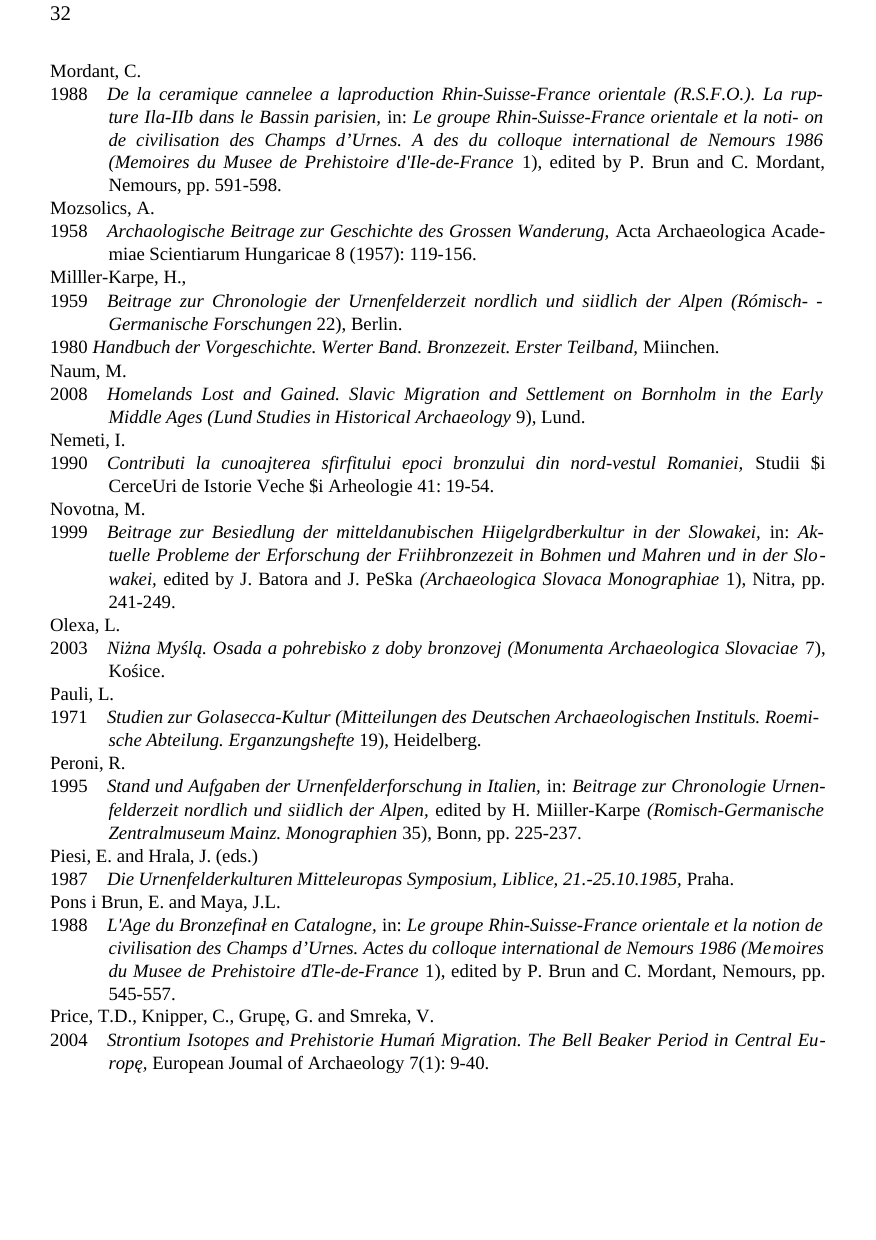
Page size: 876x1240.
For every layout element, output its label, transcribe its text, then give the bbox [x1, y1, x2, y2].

list Beitrage zur Besiedlung der mitteldanubischen Hiigelgrdberkultur in der Slowakei, in: Ak- tuelle Probleme der Erforschung der Friihbronzezeit in Bohmen und Mahren und in der Slo­wakei, edited by J. Batora and J. PeSka (Archaeologica Slovaca Monographiae 1), Nitra, pp. 241-249. [50, 521, 826, 612]
text sche Abteilung. Erganzungshefte 19), Heidelberg. [50, 729, 826, 751]
text Mozsolics, A. [50, 197, 826, 218]
list L'Age du Bronzefinał en Catalogne, in: Le groupe Rhin-Suisse-France orientale et la notion de civilisation des Champs d’Urnes. Actes du colloque international de Nemours 1986 (Me­moires du Musee de Prehistoire dTle-de-France 1), edited by P. Brun and C. Mordant, Ne­mours, pp. 545-557. [50, 914, 826, 1004]
text Naum, M. [50, 360, 826, 381]
text 1980 Handbuch der Vorgeschichte. Werter Band. Bronzezeit. Erster Teilband, Miinchen. [50, 336, 826, 358]
list De la ceramique cannelee a laproduction Rhin-Suisse-France orientale (R.S.F.O.). La rup- ture Ila-IIb dans le Bassin parisien, in: Le groupe Rhin-Suisse-France orientale et la noti- on de civilisation des Champs d’Urnes. A des du colloque international de Nemours 1986 (Memoires du Musee de Prehistoire d'Ile-de-France 1), edited by P. Brun and C. Mordant, Nemours, pp. 591-598. [50, 83, 826, 196]
text Pauli, L. [50, 683, 826, 705]
text 1971 Studien zur Golasecca-Kultur (Mitteilungen des Deutschen Archaeologischen Instituls. Roemi- [50, 706, 826, 728]
text Olexa, L. [50, 614, 826, 636]
text Piesi, E. and Hrala, J. (eds.) [50, 845, 826, 867]
list Strontium Isotopes and Prehistorie Humań Migration. The Bell Beaker Period in Central Eu­ropę, European Joumal of Archaeology 7(1): 9-40. [50, 1029, 826, 1074]
text Price, T.D., Knipper, C., Grupę, G. and Smreka, V. [50, 1005, 826, 1027]
list Archaologische Beitrage zur Geschichte des Grossen Wanderung, Acta Archaeologica Acade- miae Scientiarum Hungaricae 8 (1957): 119-156. [50, 220, 826, 264]
text 32 [50, 1, 77, 25]
list Beitrage zur Chronologie der Urnenfelderzeit nordlich und siidlich der Alpen (Rómisch- -Germanische Forschungen 22), Berlin. [50, 289, 826, 334]
text Milller-Karpe, H., [50, 266, 826, 288]
list Stand und Aufgaben der Urnenfelderforschung in Italien, in: Beitrage zur Chronologie Urnen­felderzeit nordlich und siidlich der Alpen, edited by H. Miiller-Karpe (Romisch-Germanische Zentralmuseum Mainz. Monographien 35), Bonn, pp. 225-237. [50, 775, 826, 843]
list Die Urnenfelderkulturen Mitteleuropas Symposium, Liblice, 21.-25.10.1985, Praha. [50, 868, 826, 890]
text Peroni, R. [50, 752, 826, 774]
list Niżna Myślą. Osada a pohrebisko z doby bronzovej (Monumenta Archaeologica Slovaciae 7), Kośice. [50, 637, 826, 682]
text Pons i Brun, E. and Maya, J.L. [50, 891, 826, 913]
text Nemeti, I. [50, 429, 826, 450]
list Homelands Lost and Gained. Slavic Migration and Settlement on Bornholm in the Early Middle Ages (Lund Studies in Historical Archaeology 9), Lund. [50, 383, 826, 427]
text Mordant, C. [50, 60, 826, 82]
list Contributi la cunoajterea sfirfitului epoci bronzului din nord-vestul Romaniei, Studii $i CerceUri de Istorie Veche $i Arheologie 41: 19-54. [50, 452, 826, 496]
text Novotna, M. [50, 498, 826, 519]
